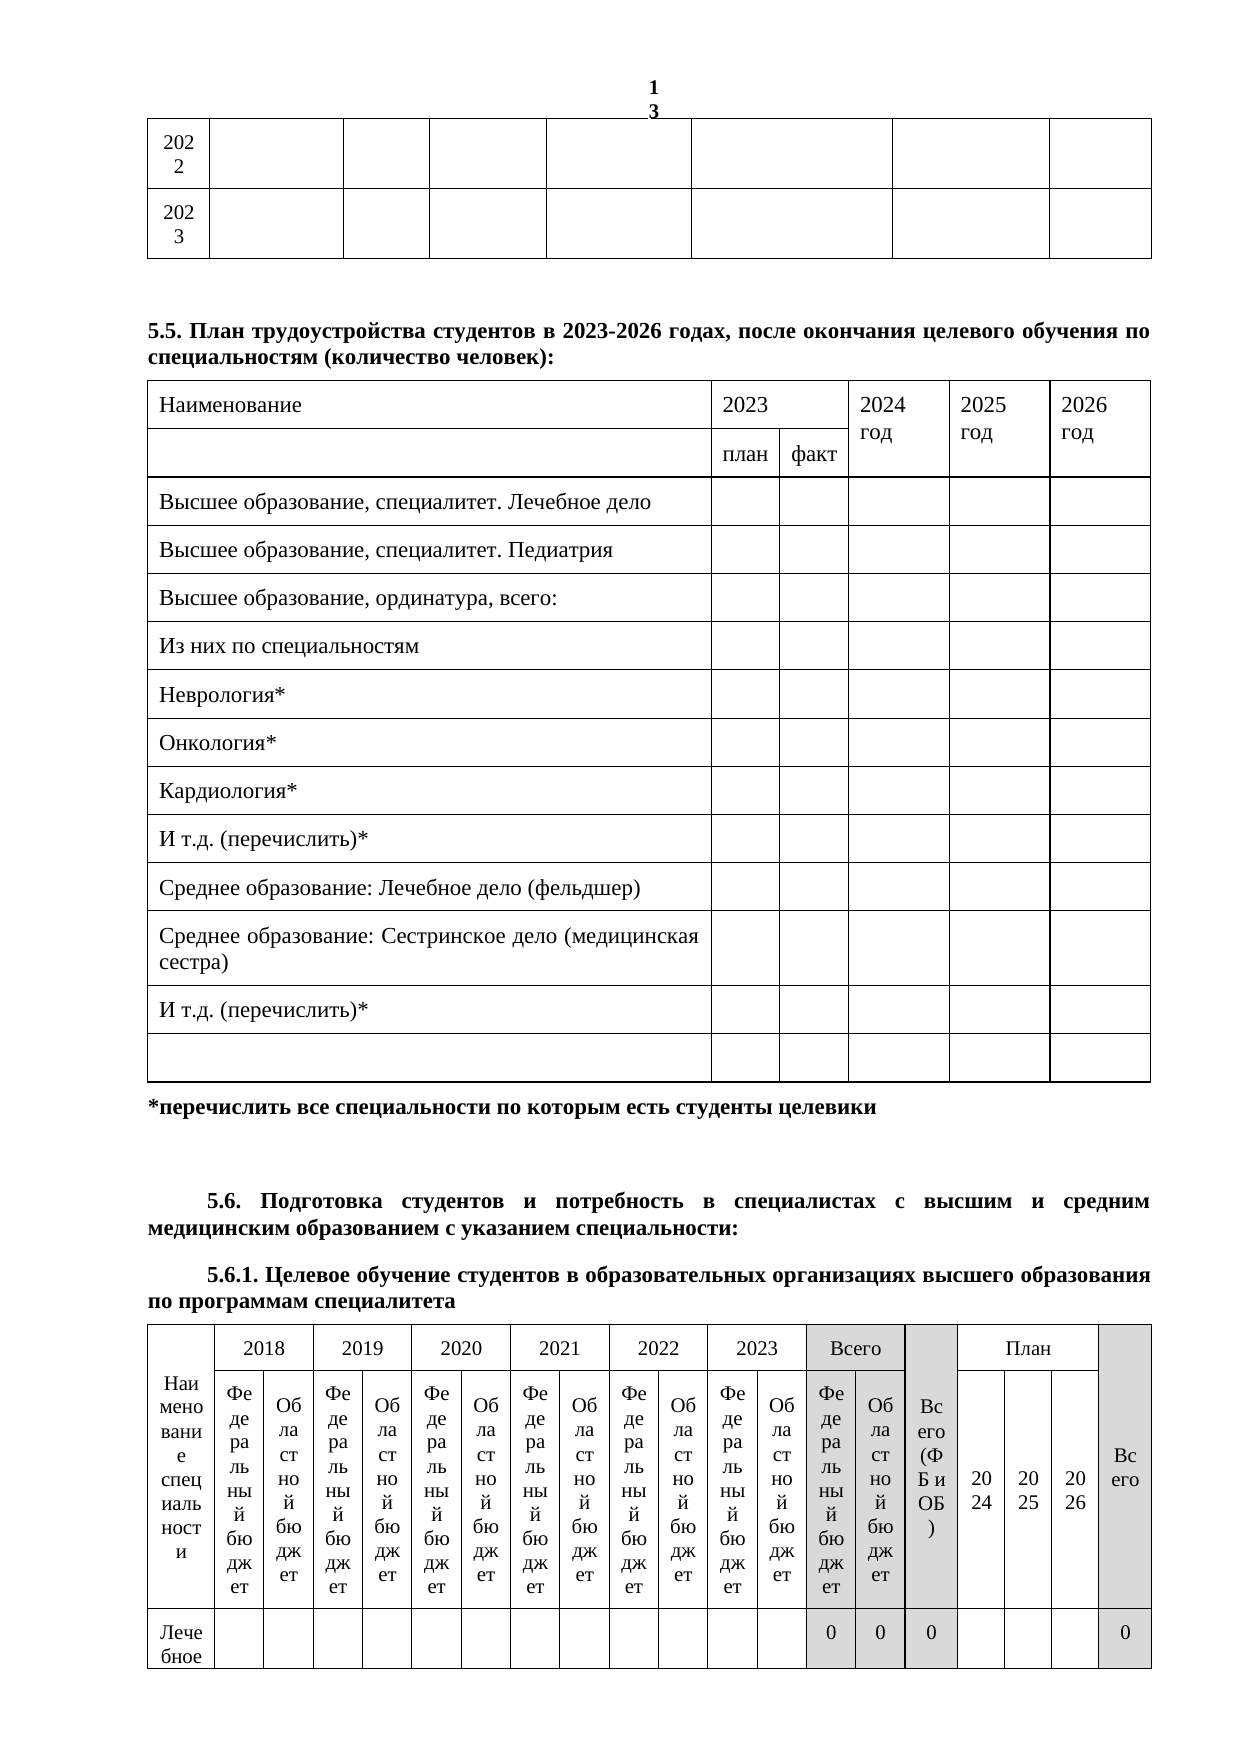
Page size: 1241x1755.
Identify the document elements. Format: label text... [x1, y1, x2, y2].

table_cell [692, 189, 892, 258]
table_cell [1051, 1034, 1150, 1081]
table_header 2019 [314, 1325, 411, 1370]
table_header 2021 [511, 1325, 609, 1370]
table_cell [1051, 863, 1150, 910]
table_cell Кардиология* [148, 767, 711, 814]
table_cell Из них по специальностям [148, 622, 711, 669]
table_header 2018 [215, 1325, 313, 1370]
table_cell [780, 719, 848, 766]
table_cell [712, 670, 779, 717]
table_cell [849, 815, 949, 862]
table_cell [547, 189, 691, 258]
table_cell [1051, 622, 1150, 669]
table_cell [849, 574, 949, 621]
table_cell [712, 863, 779, 910]
table_cell [849, 670, 949, 717]
table_cell [412, 1609, 461, 1668]
table_cell [849, 1034, 949, 1081]
table_cell [950, 1034, 1049, 1081]
table_header 2025 год [950, 381, 1049, 476]
table_header 2023 [708, 1325, 806, 1370]
table_cell Областной бюджет [659, 1371, 707, 1608]
table_cell [1051, 574, 1150, 621]
table_cell [758, 1609, 806, 1668]
table_cell [1051, 478, 1150, 524]
table_cell 2025 [1005, 1371, 1051, 1608]
table_cell [849, 767, 949, 814]
table_cell [314, 1609, 362, 1668]
table_cell факт [780, 429, 848, 476]
table_cell [1051, 986, 1150, 1033]
table_cell [210, 189, 343, 258]
table_cell [950, 767, 1049, 814]
table_cell [1051, 670, 1150, 717]
table_header 2023 [712, 381, 848, 428]
table_cell 0 [906, 1609, 957, 1668]
table_cell [712, 767, 779, 814]
table_cell 2026 [1052, 1371, 1098, 1608]
table_cell [849, 719, 949, 766]
table_cell [950, 526, 1049, 573]
table_header Наименование специальности [148, 1325, 214, 1608]
table_cell Областной бюджет [856, 1371, 904, 1608]
table_cell [1051, 719, 1150, 766]
table_cell Лечебное [148, 1609, 214, 1668]
table_cell Федеральный бюджет [708, 1371, 757, 1608]
text 5.5. План трудоустройства студентов в 2023-2026 годах, после окончания целевого обучения по специальностям (количество человек): [148, 317, 1152, 369]
table_cell [780, 622, 848, 669]
table_cell Федеральный бюджет [807, 1371, 855, 1608]
table_cell Областной бюджет [363, 1371, 411, 1608]
table_cell Высшее образование, специалитет. Педиатрия [148, 526, 711, 573]
table_cell [708, 1609, 757, 1668]
table_cell [210, 119, 343, 188]
table_cell Областной бюджет [758, 1371, 806, 1608]
table_cell [712, 1034, 779, 1081]
table_cell [950, 478, 1049, 524]
table_cell Областной бюджет [462, 1371, 510, 1608]
table_cell [950, 719, 1049, 766]
table_cell 2023 [148, 189, 209, 258]
table_cell [950, 622, 1049, 669]
table_cell [1051, 815, 1150, 862]
table_cell [780, 767, 848, 814]
table_cell Федеральный бюджет [314, 1371, 362, 1608]
table_cell [780, 815, 848, 862]
table_cell Федеральный бюджет [215, 1371, 263, 1608]
table_cell [950, 863, 1049, 910]
table_cell [780, 526, 848, 573]
table_cell [1051, 526, 1150, 573]
table_cell [893, 119, 1049, 188]
table_cell 0 [807, 1609, 855, 1668]
table_cell [712, 719, 779, 766]
table_cell И т.д. (перечислить)* [148, 815, 711, 862]
table_cell [264, 1609, 313, 1668]
table_cell Областной бюджет [560, 1371, 609, 1608]
table_cell [148, 429, 711, 476]
table_cell [1050, 119, 1151, 129]
table_cell [712, 478, 779, 524]
table_header 2020 [412, 1325, 510, 1370]
table_cell [344, 119, 429, 188]
table_cell [950, 574, 1049, 621]
table_header План [958, 1325, 1098, 1370]
table_header Наименование [148, 381, 711, 428]
table_cell [849, 986, 949, 1033]
table_cell [1051, 911, 1150, 985]
table_cell [363, 1609, 411, 1668]
table_cell Среднее образование: Лечебное дело (фельдшер) [148, 863, 711, 910]
table_cell Федеральный бюджет [412, 1371, 461, 1608]
table_cell [560, 1609, 609, 1668]
table_cell [780, 911, 848, 985]
table_header 2024 год [849, 381, 949, 476]
table_cell [148, 1034, 711, 1081]
table_cell [780, 1034, 848, 1081]
table_cell [849, 911, 949, 985]
table_cell Неврология* [148, 670, 711, 717]
table_header 2022 [610, 1325, 707, 1370]
table_cell Федеральный бюджет [610, 1371, 658, 1608]
table_cell Высшее образование, ординатура, всего: [148, 574, 711, 621]
table_cell [1051, 767, 1150, 814]
table_cell [780, 478, 848, 524]
table_cell [780, 574, 848, 621]
table_header Всего [807, 1325, 904, 1370]
table_cell [950, 986, 1049, 1033]
table_cell план [712, 429, 779, 476]
table_cell 0 [1099, 1609, 1151, 1668]
text 5.6. Подготовка студентов и потребность в специалистах с высшим и средним медицинским образованием с указанием специальности: [148, 1187, 1152, 1240]
table_cell [344, 189, 429, 258]
table_cell Областной бюджет [264, 1371, 313, 1608]
table_cell 0 [856, 1609, 904, 1668]
text *перечислить все специальности по которым есть студенты целевики [148, 1093, 1152, 1119]
table_cell [780, 986, 848, 1033]
table_header 2026 год [1051, 381, 1150, 476]
table_cell [849, 622, 949, 669]
table_cell Высшее образование, специалитет. Лечебное дело [148, 478, 711, 524]
table_cell Онкология* [148, 719, 711, 766]
table_cell [610, 1609, 658, 1668]
table_cell Среднее образование: Сестринское дело (медицинская сестра) [148, 911, 711, 985]
table_cell [950, 670, 1049, 717]
table_cell [780, 863, 848, 910]
table_cell [712, 574, 779, 621]
table_cell [1050, 154, 1151, 188]
table_cell [893, 189, 1049, 258]
table_cell [849, 863, 949, 910]
table_cell [430, 119, 546, 188]
table_cell [950, 911, 1049, 985]
table_cell [849, 526, 949, 573]
table_cell [462, 1609, 510, 1668]
table_cell [430, 189, 546, 258]
table_cell [712, 622, 779, 669]
table_cell [659, 1609, 707, 1668]
table_cell 2024 [958, 1371, 1004, 1608]
table_cell [692, 119, 892, 188]
table_cell Федеральный бюджет [511, 1371, 559, 1608]
table_cell И т.д. (перечислить)* [148, 986, 711, 1033]
table_cell [1050, 189, 1151, 199]
text 5.6.1. Целевое обучение студентов в образовательных организациях высшего образования по программам специалитета [148, 1261, 1152, 1313]
table_cell [1050, 224, 1151, 258]
table_cell [780, 670, 848, 717]
table_cell [1005, 1609, 1051, 1668]
table_cell [215, 1609, 263, 1668]
table_header Всего (ФБ и ОБ) [906, 1325, 957, 1608]
table_cell [712, 526, 779, 573]
table_cell [712, 911, 779, 985]
table_cell 2022 [148, 119, 209, 188]
table_cell [950, 815, 1049, 862]
table_cell [547, 119, 691, 188]
table_cell [511, 1609, 559, 1668]
table_cell [849, 478, 949, 524]
table_cell [712, 986, 779, 1033]
table_cell [958, 1609, 1004, 1668]
table_cell [712, 815, 779, 862]
table_cell [1052, 1609, 1098, 1668]
table_header Всего [1099, 1325, 1151, 1608]
